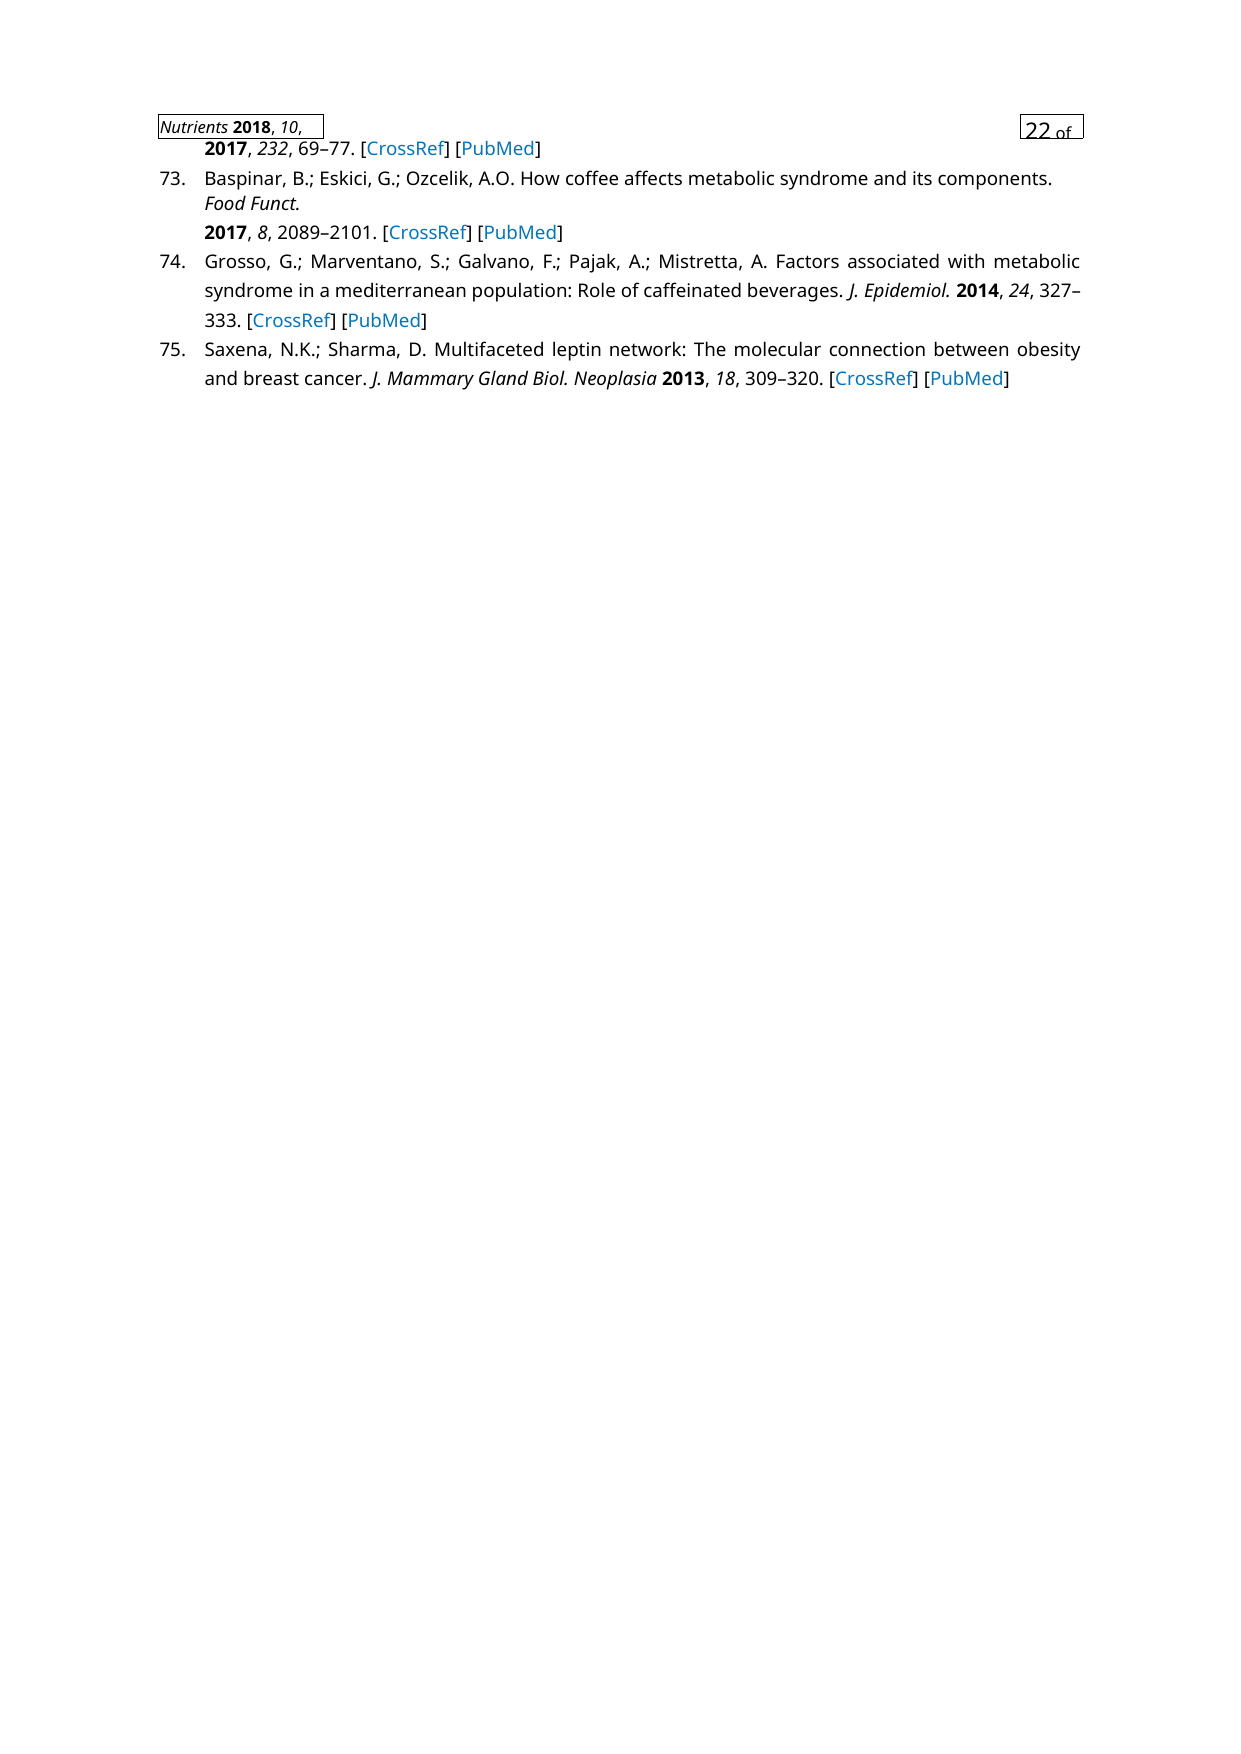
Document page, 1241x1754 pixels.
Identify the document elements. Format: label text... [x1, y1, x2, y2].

text 2017, 8, 2089–2101. [CrossRef] [PubMed] [204, 219, 1096, 245]
list Baspinar, B.; Eskici, G.; Ozcelik, A.O. How coffee affects metabolic syndrome and its components. Food Funct. [159, 165, 1096, 216]
list Feola, A.; Ricci, S.; Kouidhi, S.; Rizzo, A.; Penon, A.; Formisano, P.; Giordano, A.; Di Carlo, A.; Di Domenico, M. Multifaceted Breast Cancer: The Molecular Connection With Obesity. J. Cell. Physiol. 2017, 232, 69–77. [CrossRef] [PubMed] [159, 135, 1083, 161]
list Grosso, G.; Marventano, S.; Galvano, F.; Pajak, A.; Mistretta, A. Factors associated with metabolic syndrome in a mediterranean population: Role of caffeinated beverages. J. Epidemiol. 2014, 24, 327–333. [CrossRef] [PubMed] [159, 248, 1081, 332]
list Saxena, N.K.; Sharma, D. Multifaceted leptin network: The molecular connection between obesity and breast cancer. J. Mammary Gland Biol. Neoplasia 2013, 18, 309–320. [CrossRef] [PubMed] [159, 336, 1081, 391]
